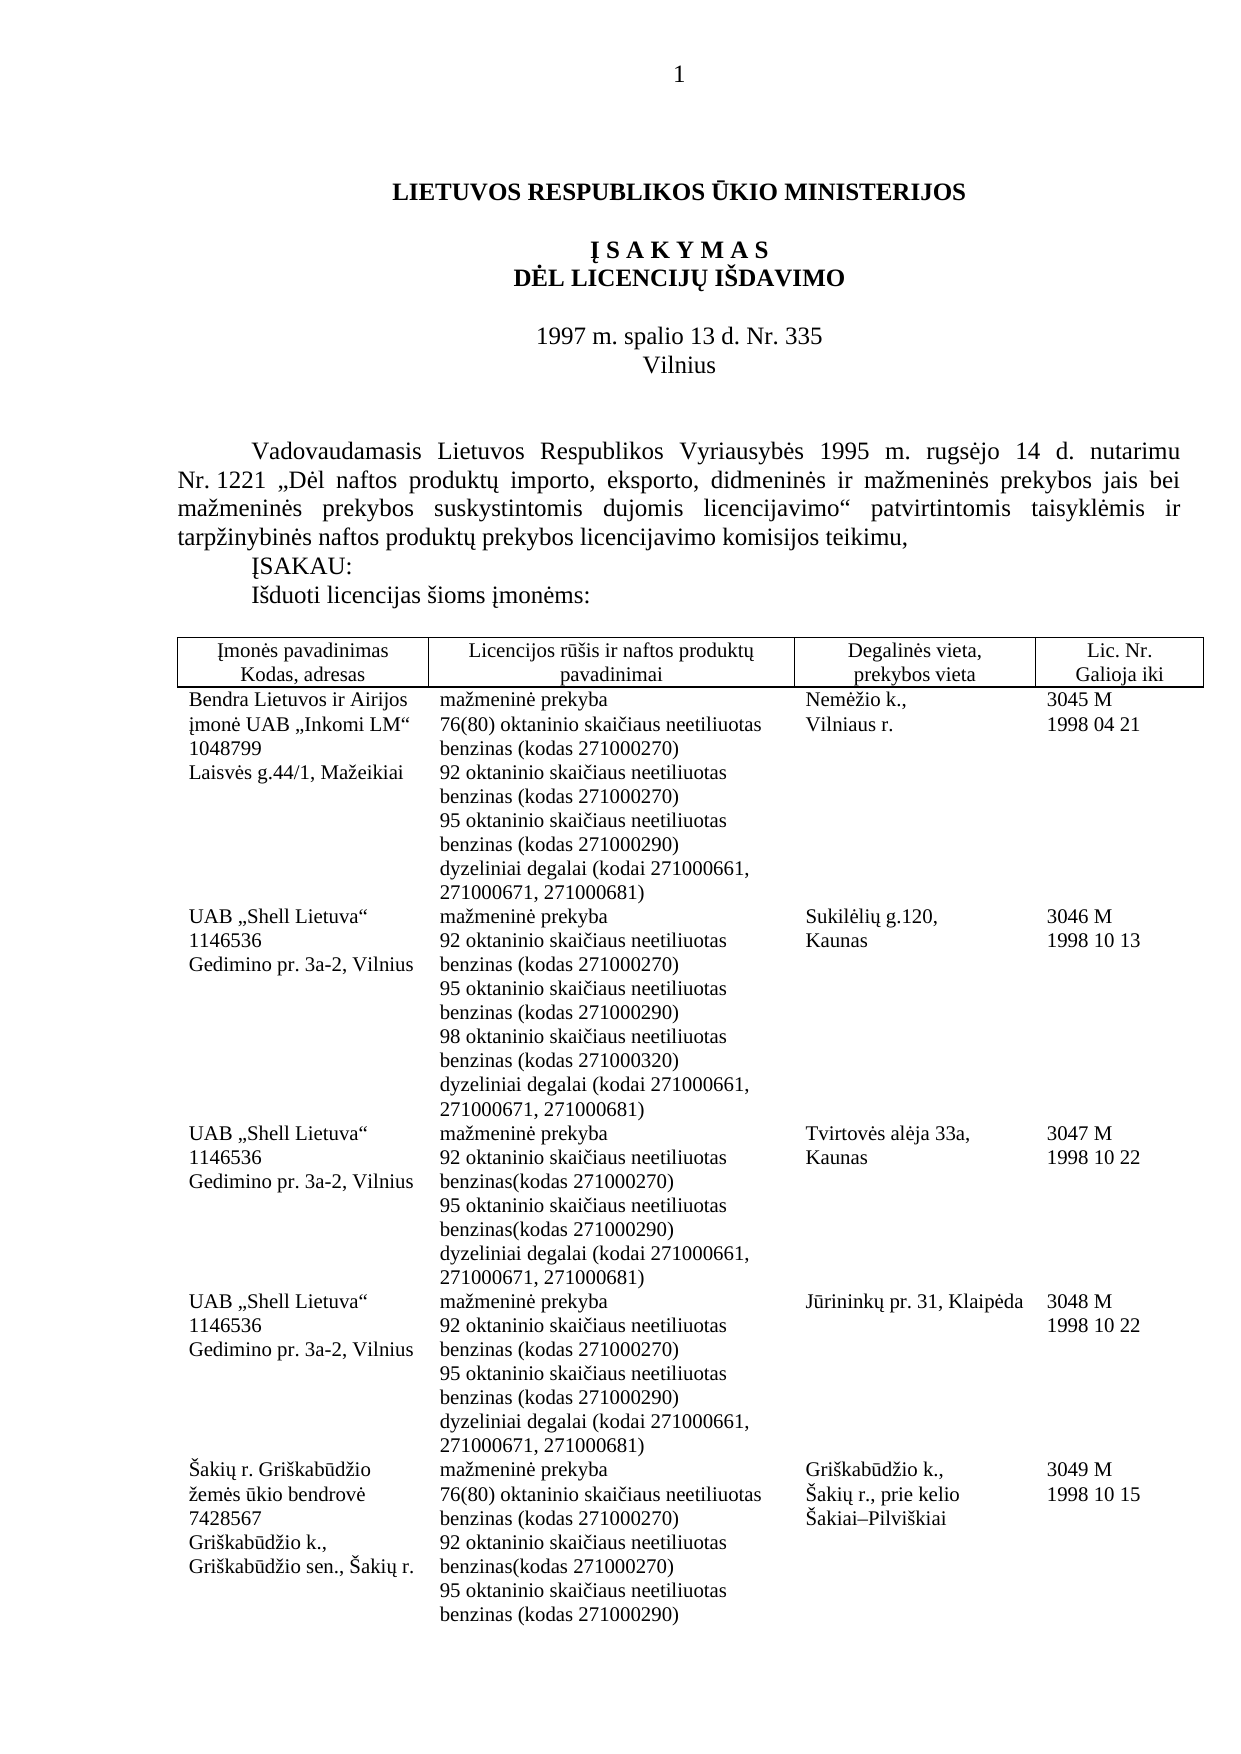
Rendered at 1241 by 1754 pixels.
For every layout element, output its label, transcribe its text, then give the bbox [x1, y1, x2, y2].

text Vadovaudamasis Lietuvos Respublikos Vyriausybės 1995 m. rugsėjo 14 d. nutarimu Nr. 1221 „Dėl naftos produktų importo, eksporto, didmeninės ir mažmeninės prekybos jais bei mažmeninės prekybos suskystintomis dujomis licencijavimo“ patvirtintomis taisyklėmis ir tarpžinybinės naftos produktų prekybos licencijavimo komisijos teikimu, [177, 436, 1181, 551]
table_cell 3048 M 1998 10 22 [1035, 1289, 1204, 1457]
table_cell UAB „Shell Lietuva“ 1146536 Gedimino pr. 3a-2, Vilnius [177, 1121, 428, 1289]
table_cell mažmeninė prekyba 92 oktaninio skaičiaus neetiliuotas benzinas (kodas 271000270) 95 oktaninio skaičiaus neetiliuotas benzinas (kodas 271000290) dyzeliniai degalai (kodai 271000661, 271000671, 271000681) [428, 1289, 794, 1457]
text Vilnius [177, 350, 1181, 378]
table_cell 3045 M 1998 04 21 [1035, 688, 1204, 904]
table_cell mažmeninė prekyba 76(80) oktaninio skaičiaus neetiliuotas benzinas (kodas 271000270) 92 oktaninio skaičiaus neetiliuotas benzinas (kodas 271000270) 95 oktaninio skaičiaus neetiliuotas benzinas (kodas 271000290) dyzeliniai degalai (kodai 271000661, 271000671, 271000681) [428, 688, 794, 904]
table_cell Sukilėlių g.120, Kaunas [794, 904, 1035, 1121]
table_cell Bendra Lietuvos ir Airijos įmonė UAB „Inkomi LM“ 1048799 Laisvės g.44/1, Mažeikiai [177, 688, 428, 904]
table_cell mažmeninė prekyba 92 oktaninio skaičiaus neetiliuotas benzinas (kodas 271000270) 95 oktaninio skaičiaus neetiliuotas benzinas (kodas 271000290) 98 oktaninio skaičiaus neetiliuotas benzinas (kodas 271000320) dyzeliniai degalai (kodai 271000661, 271000671, 271000681) [428, 904, 794, 1121]
table_cell UAB „Shell Lietuva“ 1146536 Gedimino pr. 3a-2, Vilnius [177, 904, 428, 1121]
text DĖL LICENCIJŲ IŠDAVIMO [177, 263, 1181, 292]
table_header Degalinės vieta, prekybos vieta [795, 638, 1035, 686]
table_header Lic. Nr. Galioja iki [1036, 638, 1203, 686]
table_cell Jūrininkų pr. 31, Klaipėda [794, 1289, 1035, 1457]
text Išduoti licencijas šioms įmonėms: [177, 580, 1181, 608]
table_header Licencijos rūšis ir naftos produktų pavadinimai [429, 638, 794, 686]
table_cell Tvirtovės alėja 33a, Kaunas [794, 1121, 1035, 1289]
table_cell Šakių r. Griškabūdžio žemės ūkio bendrovė 7428567 Griškabūdžio k., Griškabūdžio sen., Šakių r. [177, 1458, 428, 1636]
table_cell 3049 M 1998 10 15 [1035, 1458, 1204, 1636]
table_cell Nemėžio k., Vilniaus r. [794, 688, 1035, 904]
table_cell 3046 M 1998 10 13 [1035, 904, 1204, 1121]
text Į S A K Y M A S [177, 235, 1181, 263]
table_cell mažmeninė prekyba 92 oktaninio skaičiaus neetiliuotas benzinas(kodas 271000270) 95 oktaninio skaičiaus neetiliuotas benzinas(kodas 271000290) dyzeliniai degalai (kodai 271000661, 271000671, 271000681) [428, 1121, 794, 1289]
table_cell Griškabūdžio k., Šakių r., prie kelio Šakiai–Pilviškiai [794, 1458, 1035, 1636]
table_cell UAB „Shell Lietuva“ 1146536 Gedimino pr. 3a-2, Vilnius [177, 1289, 428, 1457]
table_cell 3047 M 1998 10 22 [1035, 1121, 1204, 1289]
text ĮSAKAU: [177, 551, 1181, 580]
text LIETUVOS RESPUBLIKOS ŪKIO MINISTERIJOS [177, 177, 1181, 206]
text 1997 m. spalio 13 d. Nr. 335 [177, 321, 1181, 350]
table_cell mažmeninė prekyba 76(80) oktaninio skaičiaus neetiliuotas benzinas (kodas 271000270) 92 oktaninio skaičiaus neetiliuotas benzinas(kodas 271000270) 95 oktaninio skaičiaus neetiliuotas benzinas (kodas 271000290) [428, 1458, 794, 1636]
table_header Įmonės pavadinimas Kodas, adresas [178, 638, 428, 686]
